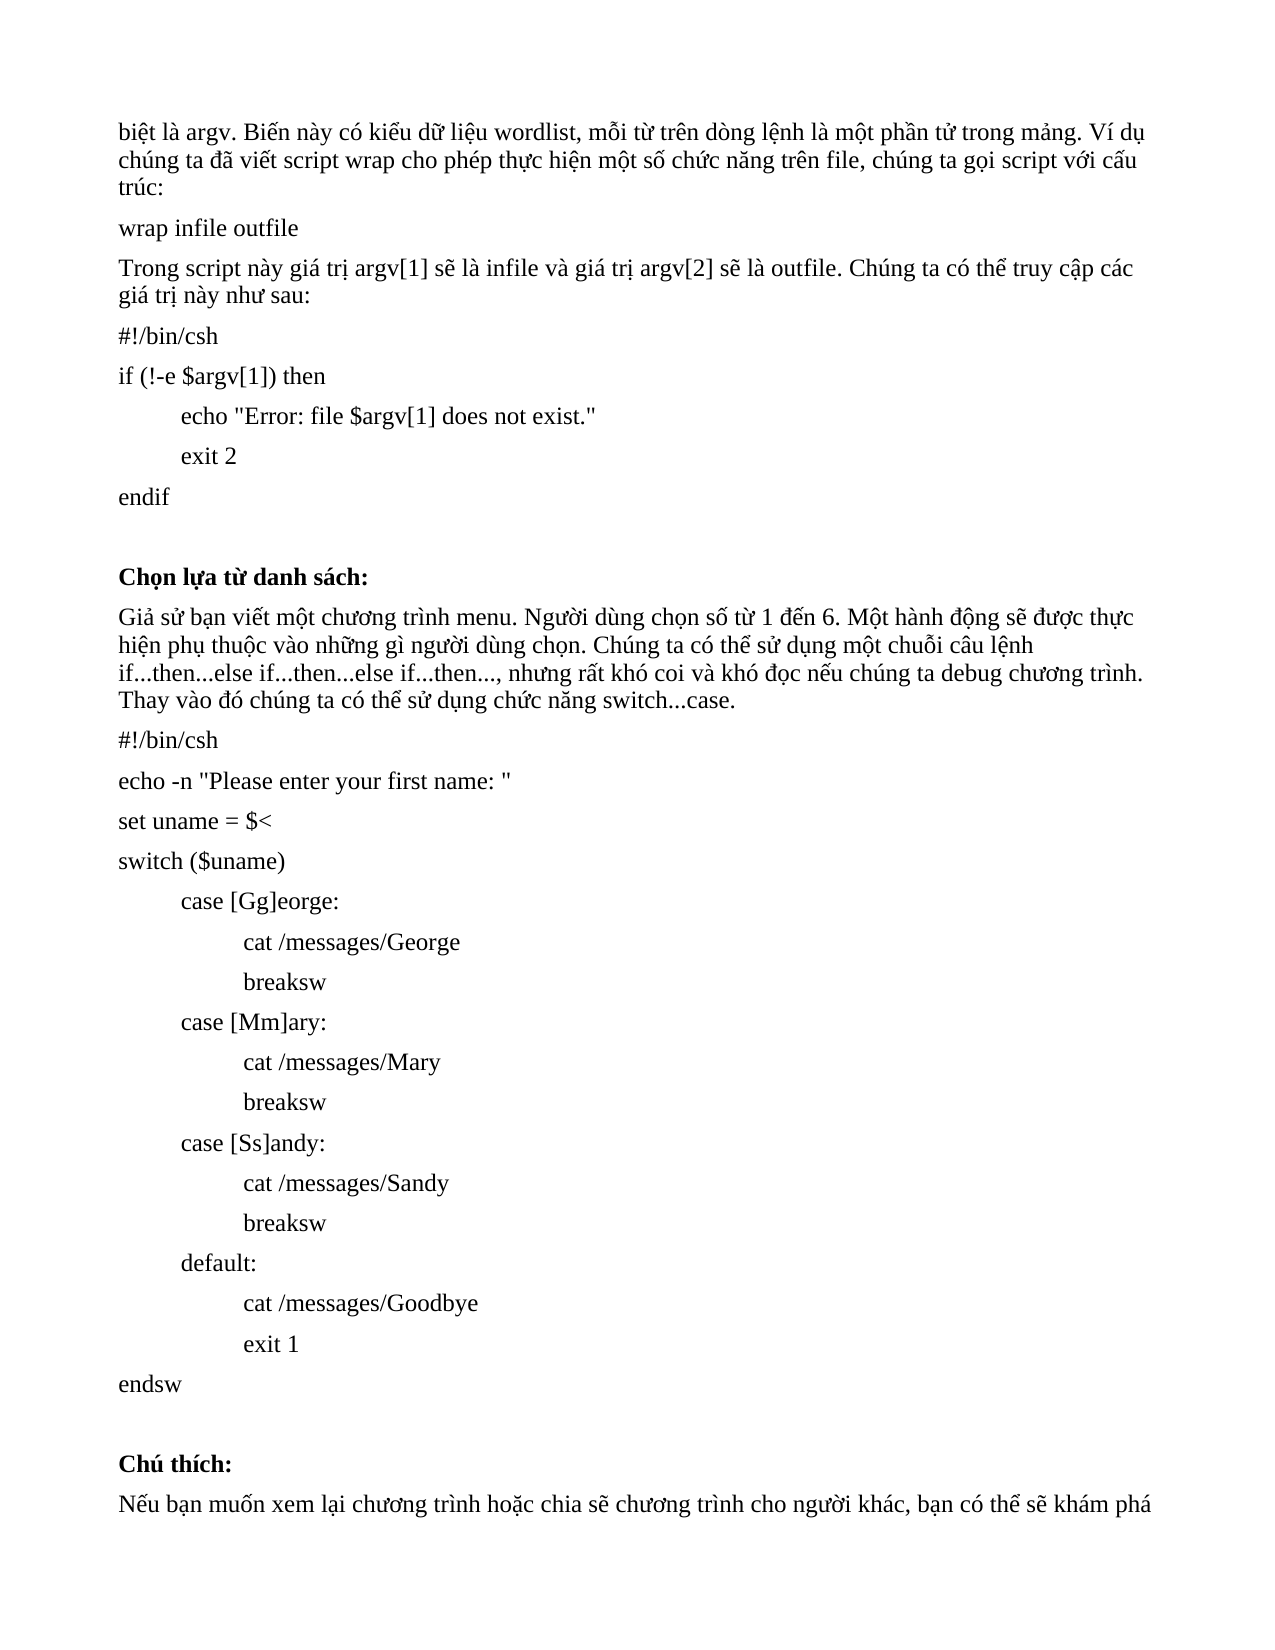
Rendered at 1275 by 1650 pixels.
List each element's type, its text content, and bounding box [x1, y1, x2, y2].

text cat /messages/Goodbye [243, 1289, 1157, 1317]
text default: [181, 1249, 1157, 1277]
text case [Mm]ary: [181, 1008, 1157, 1036]
text breaksw [243, 1209, 1157, 1237]
text Chú thích: [118, 1450, 1157, 1478]
text #!/bin/csh [118, 727, 1157, 754]
text exit 2 [181, 442, 1157, 470]
text echo "Error: file $argv[1] does not exist." [181, 402, 1157, 430]
text endsw [118, 1370, 1157, 1398]
text #!/bin/csh [118, 322, 1157, 349]
text Giả sử bạn viết một chương trình menu. Người dùng chọn số từ 1 đến 6. Một hành động sẽ được thực hiện phụ thuộc vào những gì người dùng chọn. Chúng ta có thể sử dụng một chuỗi câu lệnh if...then...else if...then...else if...then..., nhưng rất khó coi và khó đọc nếu chúng ta debug chương trình. Thay vào đó chúng ta có thể sử dụng chức năng switch...case. [118, 603, 1157, 714]
text Chọn lựa từ danh sách: [118, 563, 1157, 591]
text endif [118, 483, 1157, 510]
text biệt là argv. Biến này có kiểu dữ liệu wordlist, mỗi từ trên dòng lệnh là một phần tử trong mảng. Ví dụ chúng ta đã viết script wrap cho phép thực hiện một số chức năng trên file, chúng ta gọi script với cấu trúc: [118, 118, 1157, 201]
text echo -n "Please enter your first name: " [118, 767, 1157, 794]
text set uname = $< [118, 807, 1157, 835]
text case [Gg]eorge: [181, 887, 1157, 915]
text switch ($uname) [118, 847, 1157, 875]
text Nếu bạn muốn xem lại chương trình hoặc chia sẽ chương trình cho người khác, bạn có thể sẽ khám phá [118, 1491, 1157, 1518]
text wrap infile outfile [118, 214, 1157, 241]
text cat /messages/George [243, 928, 1157, 955]
text cat /messages/Mary [243, 1048, 1157, 1076]
text cat /messages/Sandy [243, 1169, 1157, 1197]
text case [Ss]andy: [181, 1129, 1157, 1156]
text if (!-e $argv[1]) then [118, 362, 1157, 390]
text exit 1 [243, 1330, 1157, 1357]
text Trong script này giá trị argv[1] sẽ là infile và giá trị argv[2] sẽ là outfile. Chúng ta có thể truy cập các giá trị này như sau: [118, 254, 1157, 309]
text breaksw [243, 1088, 1157, 1116]
text breaksw [243, 968, 1157, 996]
